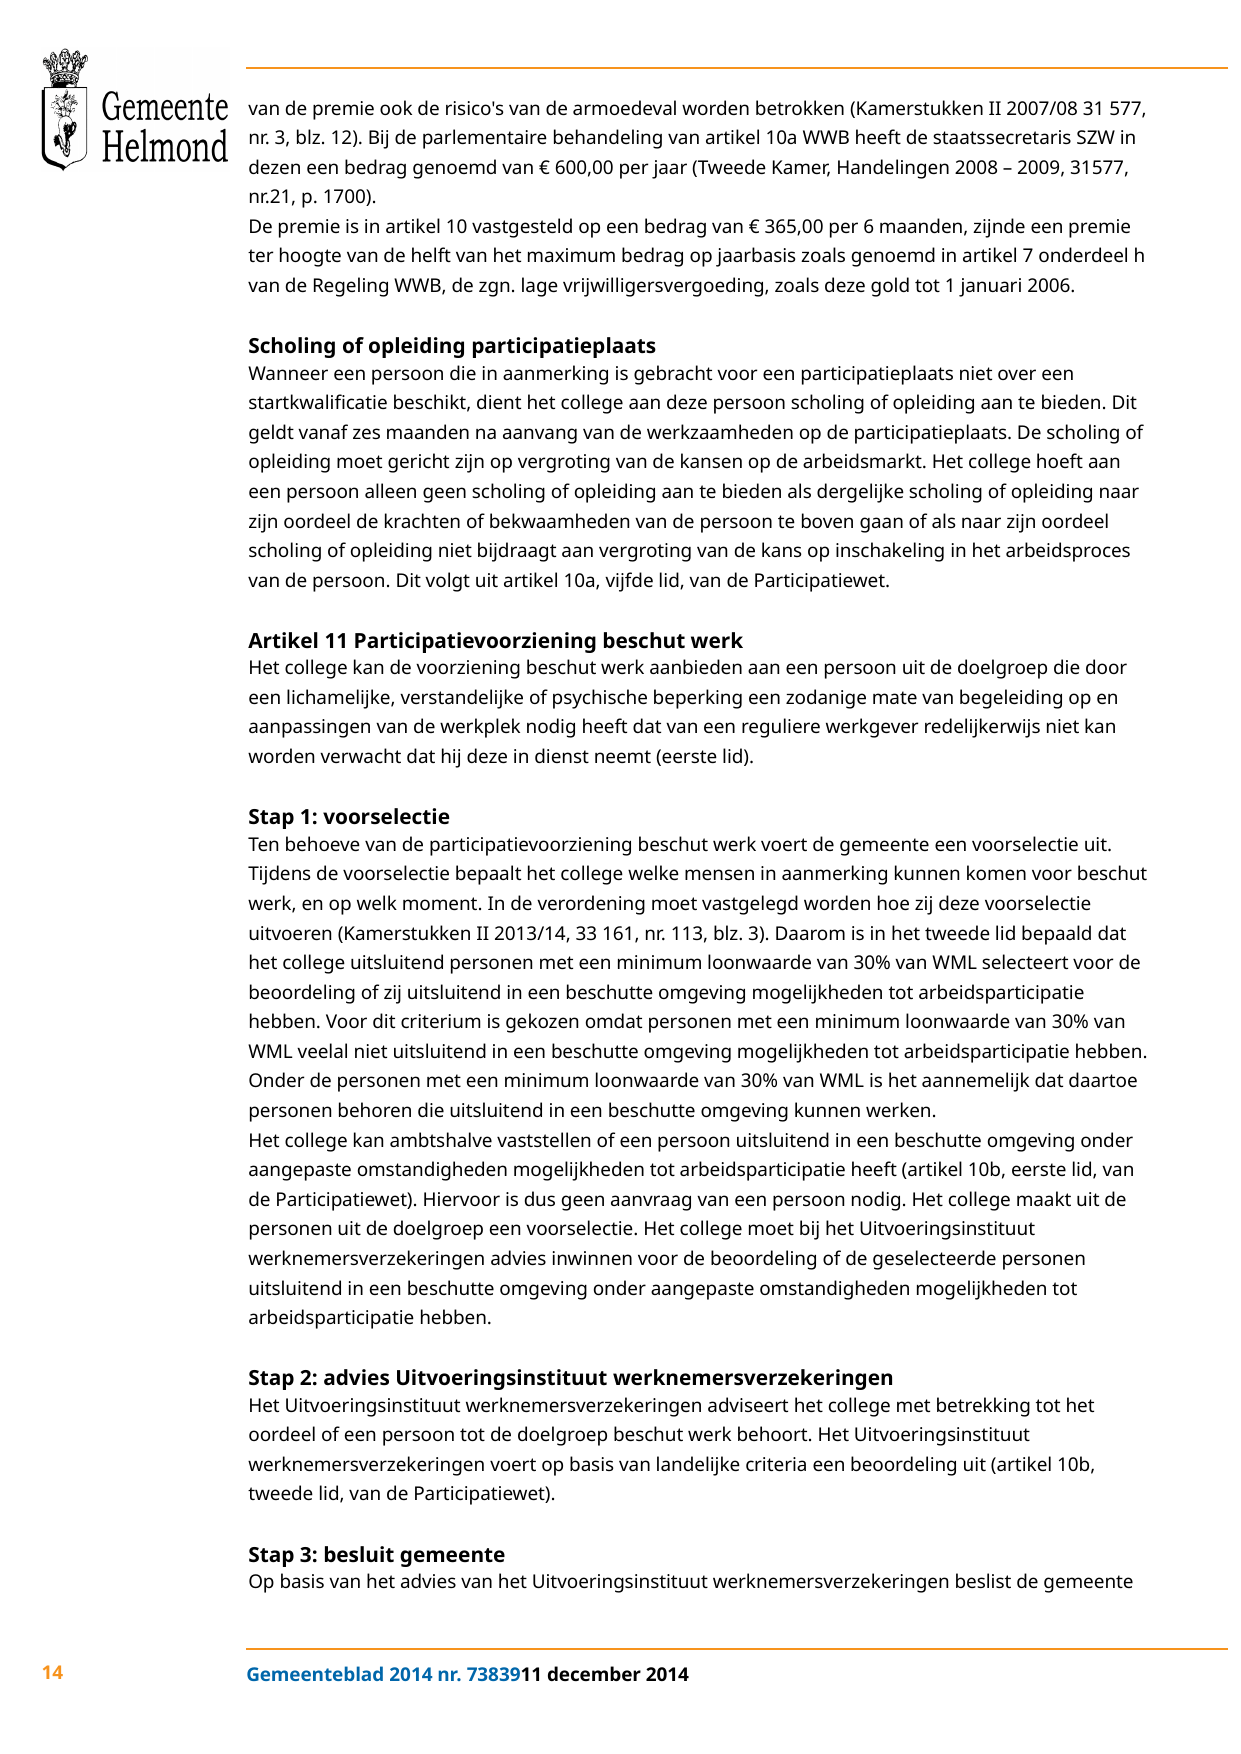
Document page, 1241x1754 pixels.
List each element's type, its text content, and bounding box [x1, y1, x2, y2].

text Op basis van het advies van het Uitvoeringsinstituut werknemersverzekeringen beslist de gemeente [248, 1568, 1152, 1594]
text Stap 1: voorselectie [248, 802, 1152, 831]
text De premie is in artikel 10 vastgesteld op een bedrag van € 365,00 per 6 maanden, zijnde een premie ter hoogte van de helft van het maximum bedrag op jaarbasis zoals genoemd in artikel 7 onderdeel h van de Regeling WWB, de zgn. lage vrijwilligersvergoeding, zoals deze gold tot 1 januari 2006. [248, 213, 1152, 298]
text Artikel 11 Participatievoorziening beschut werk [248, 626, 1152, 654]
text Wanneer een persoon die in aanmerking is gebracht voor een participatieplaats niet over een startkwalificatie beschikt, dient het college aan deze persoon scholing of opleiding aan te bieden. Dit geldt vanaf zes maanden na aanvang van de werkzaamheden op de participatieplaats. De scholing of opleiding moet gericht zijn op vergroting van de kansen op de arbeidsmarkt. Het college hoeft aan een persoon alleen geen scholing of opleiding aan te bieden als dergelijke scholing of opleiding naar zijn oordeel de krachten of bekwaamheden van de persoon te boven gaan of als naar zijn oordeel scholing of opleiding niet bijdraagt aan vergroting van de kans op inschakeling in het arbeidsproces van de persoon. Dit volgt uit artikel 10a, vijfde lid, van de Participatiewet. [248, 360, 1152, 593]
text van de premie ook de risico's van de armoedeval worden betrokken (Kamerstukken II 2007/08 31 577, nr. 3, blz. 12). Bij de parlementaire behandeling van artikel 10a WWB heeft de staatssecretaris SZW in dezen een bedrag genoemd van € 600,00 per jaar (Tweede Kamer, Handelingen 2008 – 2009, 31577, nr.21, p. 1700). [248, 95, 1152, 209]
text Het Uitvoeringsinstituut werknemersverzekeringen adviseert het college met betrekking tot het oordeel of een persoon tot de doelgroep beschut werk behoort. Het Uitvoeringsinstituut werknemersverzekeringen voert op basis van landelijke criteria een beoordeling uit (artikel 10b, tweede lid, van de Participatiewet). [248, 1392, 1152, 1506]
picture [41, 47, 231, 172]
text Ten behoeve van de participatievoorziening beschut werk voert de gemeente een voorselectie uit. Tijdens de voorselectie bepaalt het college welke mensen in aanmerking kunnen komen voor beschut werk, en op welk moment. In de verordening moet vastgelegd worden hoe zij deze voorselectie uitvoeren (Kamerstukken II 2013/14, 33 161, nr. 113, blz. 3). Daarom is in het tweede lid bepaald dat het college uitsluitend personen met een minimum loonwaarde van 30% van WML selecteert voor de beoordeling of zij uitsluitend in een beschutte omgeving mogelijkheden tot arbeidsparticipatie hebben. Voor dit criterium is gekozen omdat personen met een minimum loonwaarde van 30% van WML veelal niet uitsluitend in een beschutte omgeving mogelijkheden tot arbeidsparticipatie hebben. Onder de personen met een minimum loonwaarde van 30% van WML is het aannemelijk dat daartoe personen behoren die uitsluitend in een beschutte omgeving kunnen werken. [248, 831, 1152, 1123]
text Scholing of opleiding participatieplaats [248, 331, 1152, 360]
text Stap 2: advies Uitvoeringsinstituut werknemersverzekeringen [248, 1363, 1152, 1392]
text Het college kan de voorziening beschut werk aanbieden aan een persoon uit de doelgroep die door een lichamelijke, verstandelijke of psychische beperking een zodanige mate van begeleiding op en aanpassingen van de werkplek nodig heeft dat van een reguliere werkgever redelijkerwijs niet kan worden verwacht dat hij deze in dienst neemt (eerste lid). [248, 654, 1152, 769]
text Het college kan ambtshalve vaststellen of een persoon uitsluitend in een beschutte omgeving onder aangepaste omstandigheden mogelijkheden tot arbeidsparticipatie heeft (artikel 10b, eerste lid, van de Participatiewet). Hiervoor is dus geen aanvraag van een persoon nodig. Het college maakt uit de personen uit de doelgroep een voorselectie. Het college moet bij het Uitvoeringsinstituut werknemersverzekeringen advies inwinnen voor de beoordeling of de geselecteerde personen uitsluitend in een beschutte omgeving onder aangepaste omstandigheden mogelijkheden tot arbeidsparticipatie hebben. [248, 1127, 1152, 1330]
text Stap 3: besluit gemeente [248, 1540, 1152, 1568]
